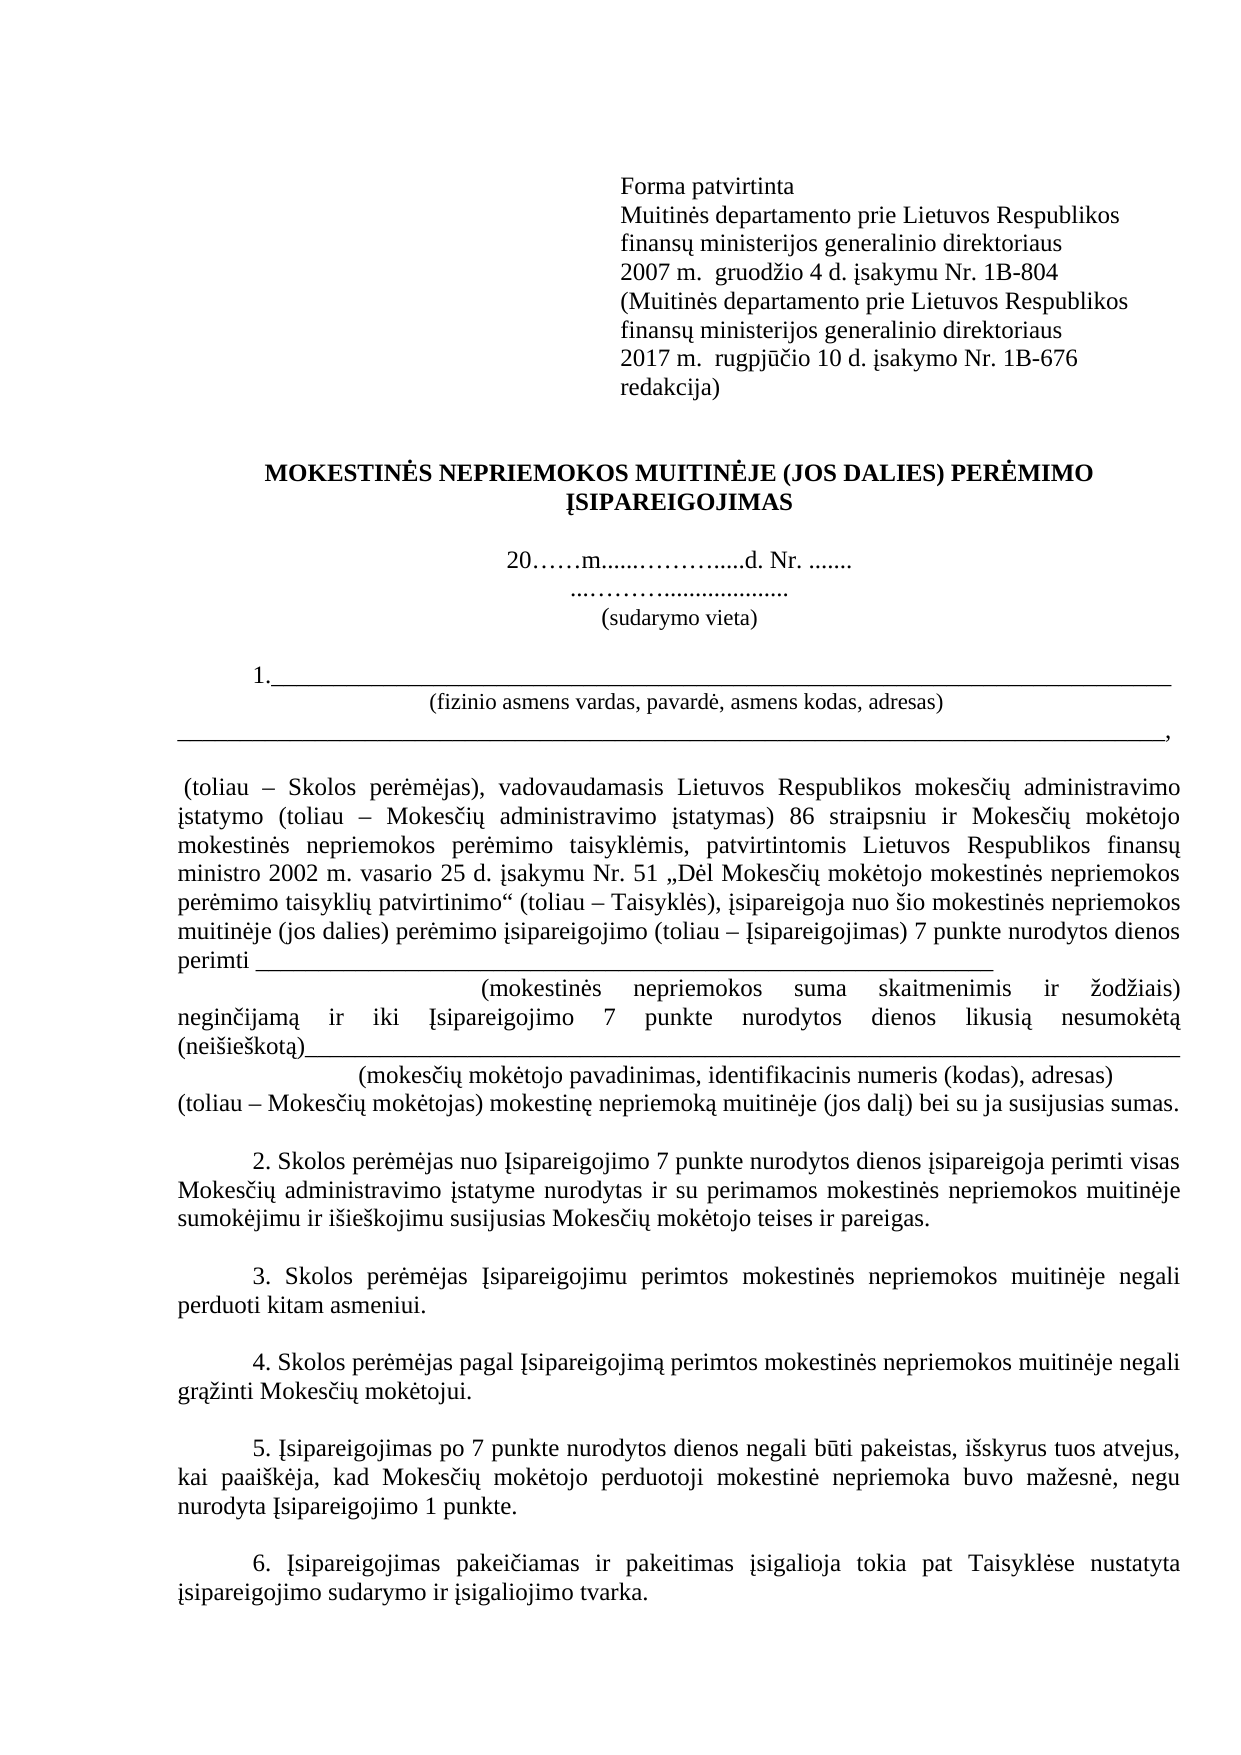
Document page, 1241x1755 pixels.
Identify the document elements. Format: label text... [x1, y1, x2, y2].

text (toliau – Skolos perėmėjas), vadovaudamasis Lietuvos Respublikos mokesčių administravimo įstatymo (toliau – Mokesčių administravimo įstatymas) 86 straipsniu ir Mokesčių mokėtojo mokestinės nepriemokos perėmimo taisyklėmis, patvirtintomis Lietuvos Respublikos finansų ministro 2002 m. vasario 25 d. įsakymu Nr. 51 „Dėl Mokesčių mokėtojo mokestinės nepriemokos perėmimo taisyklių patvirtinimo“ (toliau – Taisyklės), įsipareigoja nuo šio mokestinės nepriemokos muitinėje (jos dalies) perėmimo įsipareigojimo (toliau – Įsipareigojimas) 7 punkte nurodytos dienos perimti ___________________________________________________________ [177, 772, 1181, 973]
text Forma patvirtinta [177, 171, 1181, 200]
text finansų ministerijos generalinio direktoriaus [177, 228, 1181, 257]
text 20……m......……….....d. Nr. ....... [177, 545, 1181, 573]
text (fizinio asmens vardas, pavardė, asmens kodas, adresas) [177, 688, 1181, 715]
text (sudarymo vieta) [177, 602, 1181, 631]
text (toliau – Mokesčių mokėtojas) mokestinę nepriemoką muitinėje (jos dalį) bei su ja susijusias sumas. [177, 1088, 1181, 1117]
text MOKESTINĖS NEPRIEMOKOS MUITINĖJE (JOS DALIES) PERĖMIMO ĮSIPAREIGOJIMAS [177, 458, 1181, 516]
text 3. Skolos perėmėjas Įsipareigojimu perimtos mokestinės nepriemokos muitinėje negali perduoti kitam asmeniui. [177, 1261, 1181, 1318]
text finansų ministerijos generalinio direktoriaus [177, 315, 1181, 343]
text 2017 m. rugpjūčio 10 d. įsakymo Nr. 1B-676 [177, 343, 1181, 372]
text (Muitinės departamento prie Lietuvos Respublikos [177, 286, 1181, 315]
text _______________________________________________________________________________, [177, 715, 1181, 743]
text 2. Skolos perėmėjas nuo Įsipareigojimo 7 punkte nurodytos dienos įsipareigoja perimti visas Mokesčių administravimo įstatyme nurodytas ir su perimamos mokestinės nepriemokos muitinėje sumokėjimu ir išieškojimu susijusias Mokesčių mokėtojo teises ir pareigas. [177, 1146, 1181, 1232]
text Muitinės departamento prie Lietuvos Respublikos [177, 200, 1181, 228]
text 4. Skolos perėmėjas pagal Įsipareigojimą perimtos mokestinės nepriemokos muitinėje negali grąžinti Mokesčių mokėtojui. [177, 1347, 1181, 1405]
text 1.________________________________________________________________________ [177, 660, 1181, 688]
text 6. Įsipareigojimas pakeičiamas ir pakeitimas įsigalioja tokia pat Taisyklėse nustatyta įsipareigojimo sudarymo ir įsigaliojimo tvarka. [177, 1548, 1181, 1606]
text (mokestinės nepriemokos suma skaitmenimis ir žodžiais) neginčijamą ir iki Įsipareigojimo 7 punkte nurodytos dienos likusią nesumokėtą (neišieškotą)______________________________________________________________________ [177, 973, 1181, 1060]
text 2007 m. gruodžio 4 d. įsakymu Nr. 1B-804 [177, 257, 1181, 286]
text (mokesčių mokėtojo pavadinimas, identifikacinis numeris (kodas), adresas) [177, 1060, 1181, 1088]
text redakcija) [177, 372, 1181, 401]
text ...……….................... [177, 573, 1181, 602]
text 5. Įsipareigojimas po 7 punkte nurodytos dienos negali būti pakeistas, išskyrus tuos atvejus, kai paaiškėja, kad Mokesčių mokėtojo perduotoji mokestinė nepriemoka buvo mažesnė, negu nurodyta Įsipareigojimo 1 punkte. [177, 1433, 1181, 1520]
